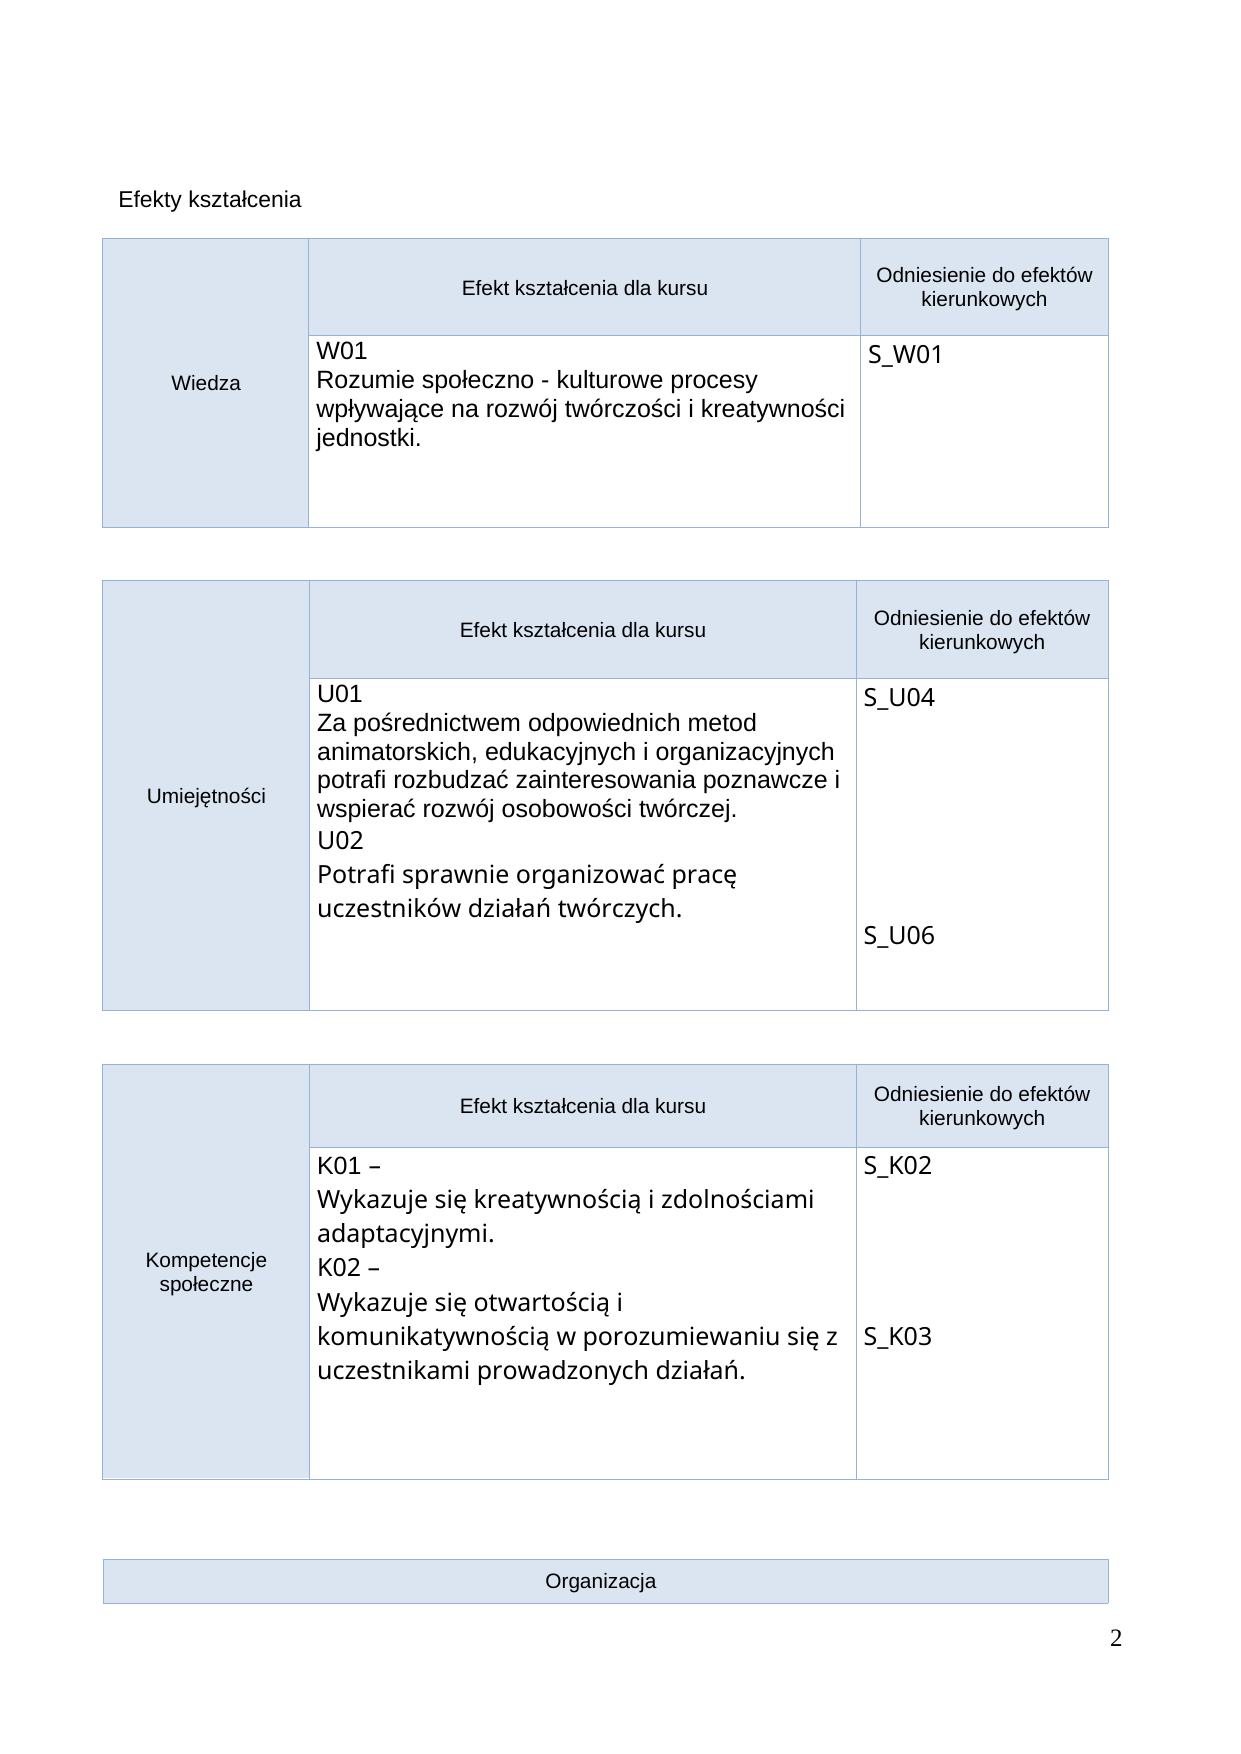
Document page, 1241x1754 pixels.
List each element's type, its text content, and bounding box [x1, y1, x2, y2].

table_header Wiedza [103, 239, 308, 527]
table_header Odniesienie do efektów kierunkowych [861, 239, 1108, 335]
table_header Kompetencje społeczne [103, 1065, 309, 1478]
table_header Efekt kształcenia dla kursu [310, 1065, 856, 1147]
table_header Odniesienie do efektów kierunkowych [857, 581, 1108, 678]
table_cell K01 – Wykazuje się kreatywnością i zdolnościami adaptacyjnymi. K02 – Wykazuje się otwartością i komunikatywnością w porozumiewaniu się z uczestnikami prowadzonych działań. [310, 1148, 856, 1478]
table_cell W01 Rozumie społeczno - kulturowe procesy wpływające na rozwój twórczości i kreatywności jednostki. [309, 336, 860, 527]
table_cell S_W01 [861, 336, 1108, 527]
text Efekty kształcenia [118, 186, 1122, 212]
table_header Organizacja [104, 1560, 1108, 1603]
table_header Efekt kształcenia dla kursu [309, 239, 860, 335]
table_cell S_K02 S_K03 [857, 1148, 1108, 1478]
table_cell S_U04 S_U06 [857, 679, 1108, 1010]
table_header Umiejętności [103, 581, 309, 1010]
table_cell U01 Za pośrednictwem odpowiednich metod animatorskich, edukacyjnych i organizacyjnych potrafi rozbudzać zainteresowania poznawcze i wspierać rozwój osobowości twórczej. U02 Potrafi sprawnie organizować pracę uczestników działań twórczych. [310, 679, 856, 1010]
table_header Odniesienie do efektów kierunkowych [857, 1065, 1108, 1147]
table_header Efekt kształcenia dla kursu [310, 581, 856, 678]
